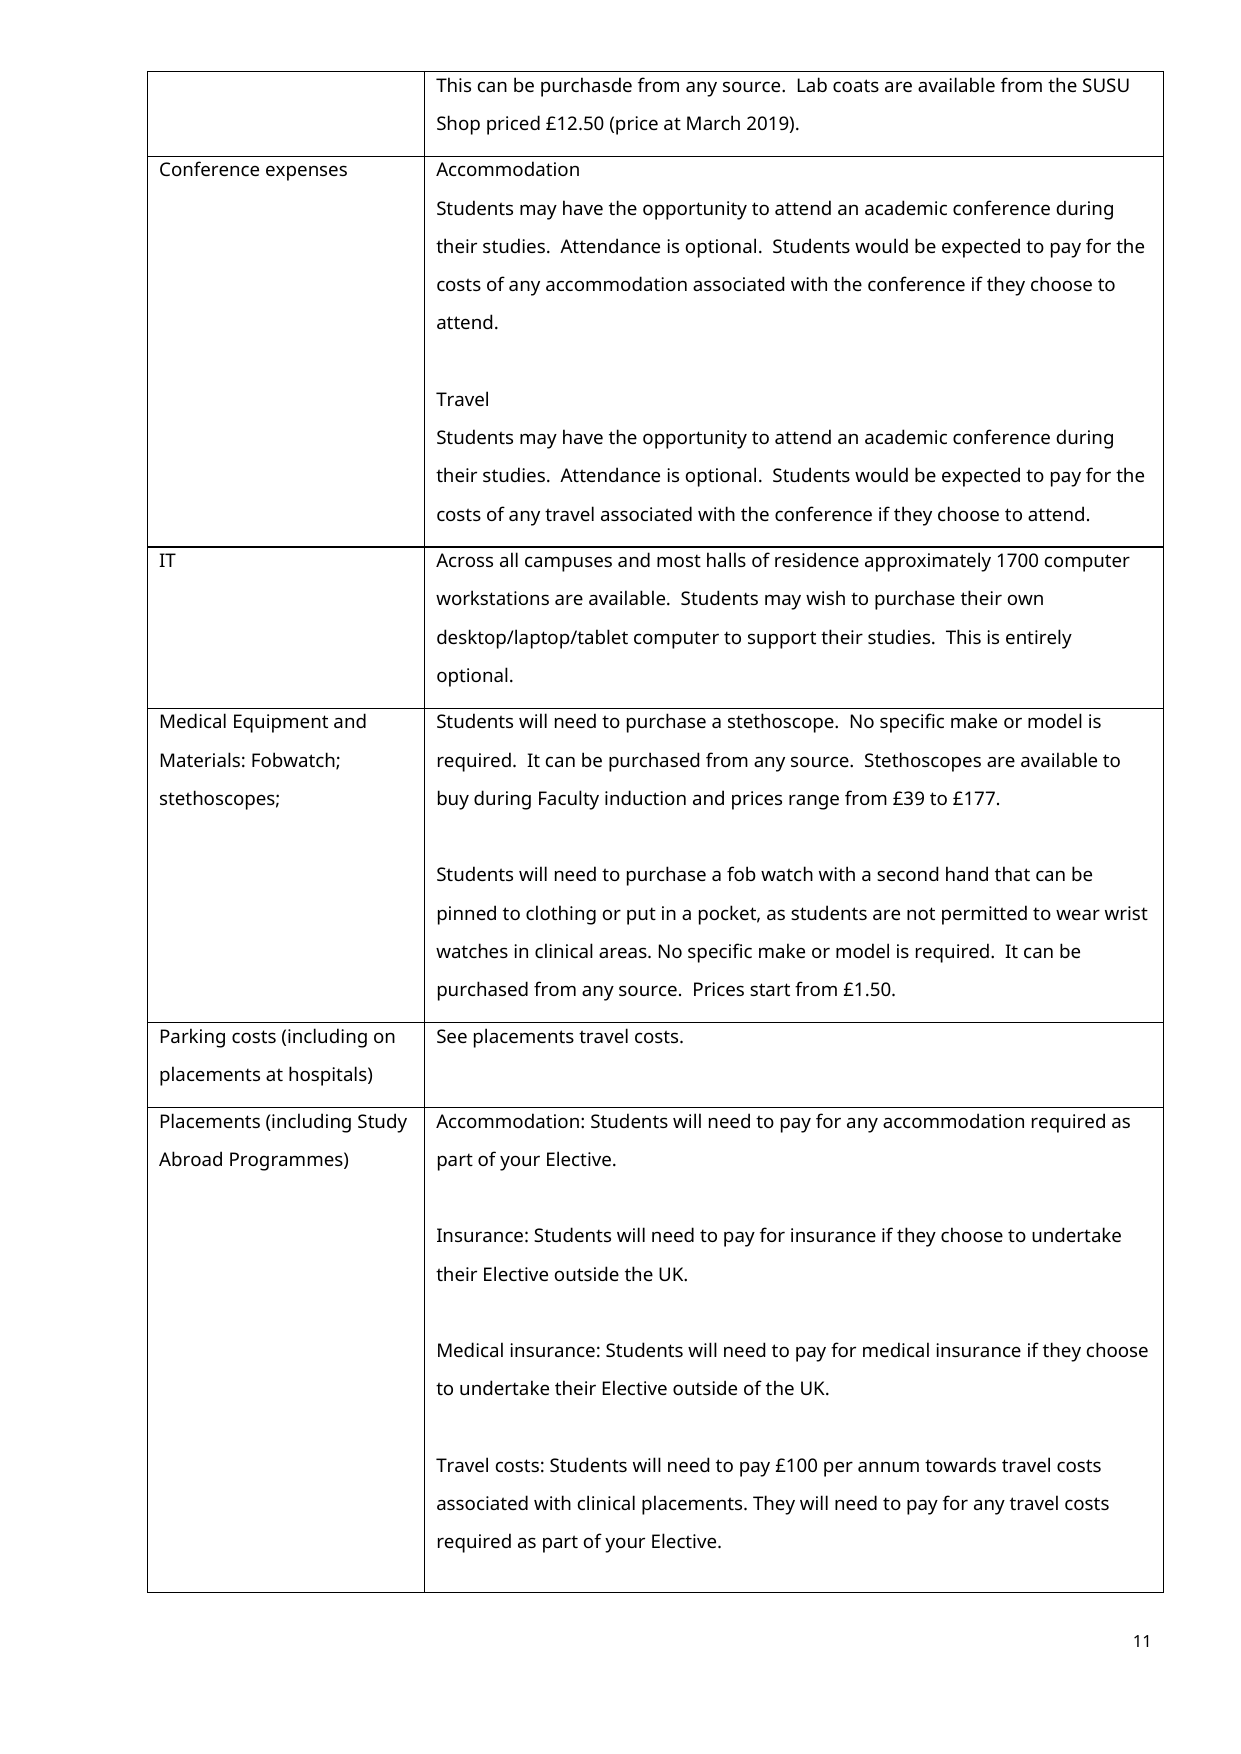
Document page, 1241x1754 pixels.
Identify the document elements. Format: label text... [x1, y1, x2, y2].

table_cell Accommodation Students may have the opportunity to attend an academic conference during their studies. Attendance is optional. Students would be expected to pay for the costs of any accommodation associated with the conference if they choose to attend. Travel Students may have the opportunity to attend an academic conference during their studies. Attendance is optional. Students would be expected to pay for the costs of any travel associated with the conference if they choose to attend. [425, 157, 1163, 546]
table_cell Conference expenses [148, 157, 424, 546]
table_cell Placements (including Study Abroad Programmes) [148, 1108, 424, 1592]
table_cell Across all campuses and most halls of residence approximately 1700 computer workstations are available. Students may wish to purchase their own desktop/laptop/tablet computer to support their studies. This is entirely optional. [425, 548, 1163, 708]
table_cell This can be purchasde from any source. Lab coats are available from the SUSU Shop priced £12.50 (price at March 2019). [425, 72, 1163, 156]
table_cell Medical Equipment and Materials: Fobwatch; stethoscopes; [148, 709, 424, 1022]
table_cell See placements travel costs. [425, 1023, 1163, 1107]
table_cell IT [148, 548, 424, 708]
table_cell Students will need to purchase a stethoscope. No specific make or model is required. It can be purchased from any source. Stethoscopes are available to buy during Faculty induction and prices range from £39 to £177. Students will need to purchase a fob watch with a second hand that can be pinned to clothing or put in a pocket, as students are not permitted to wear wrist watches in clinical areas. No specific make or model is required. It can be purchased from any source. Prices start from £1.50. [425, 709, 1163, 1022]
table_cell Parking costs (including on placements at hospitals) [148, 1023, 424, 1107]
table_cell Accommodation: Students will need to pay for any accommodation required as part of your Elective. Insurance: Students will need to pay for insurance if they choose to undertake their Elective outside the UK. Medical insurance: Students will need to pay for medical insurance if they choose to undertake their Elective outside of the UK. Travel costs: Students will need to pay £100 per annum towards travel costs associated with clinical placements. They will need to pay for any travel costs required as part of your Elective. [425, 1108, 1163, 1592]
table_cell [148, 72, 424, 156]
